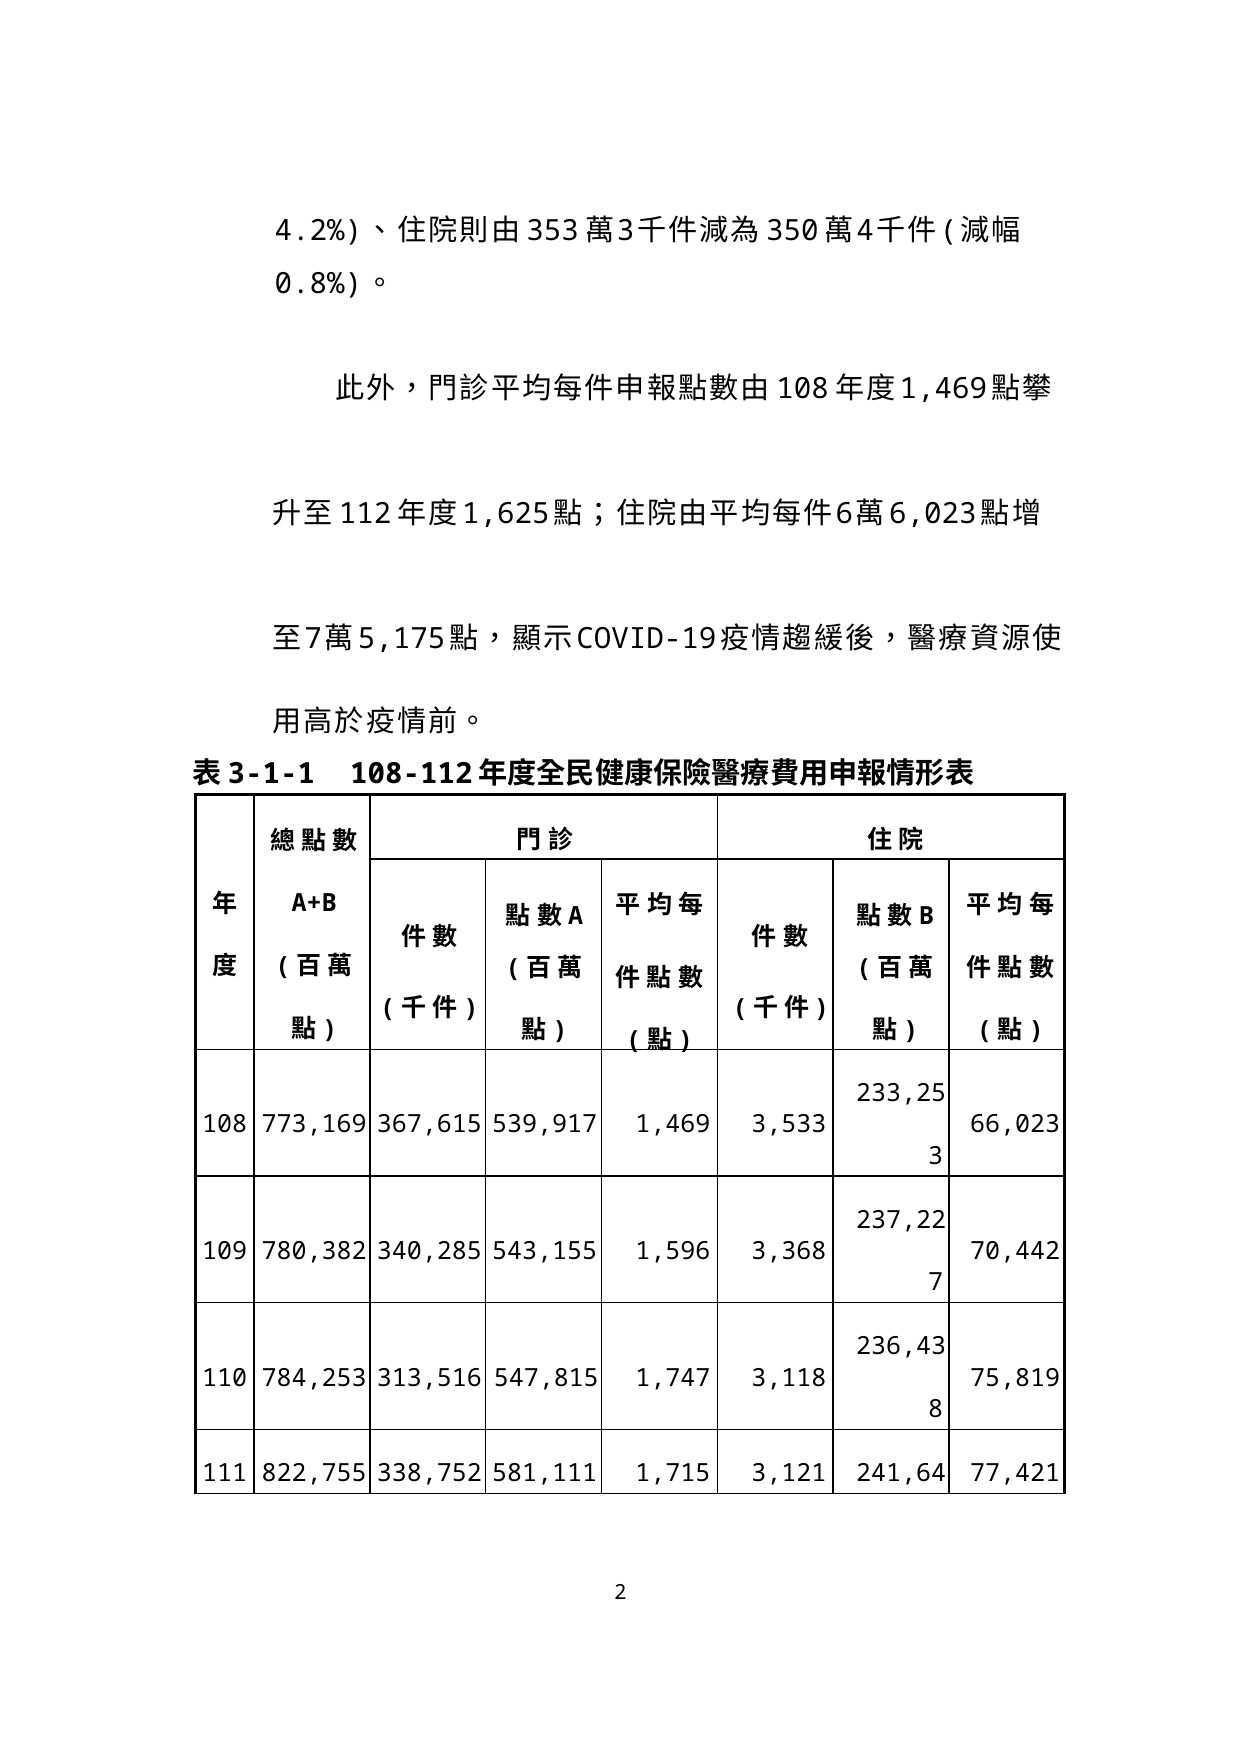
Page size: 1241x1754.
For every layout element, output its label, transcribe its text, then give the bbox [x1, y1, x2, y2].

table_cell 773,169 [255, 1050, 369, 1175]
table_cell 70,442 [950, 1177, 1063, 1302]
table_cell 件數 (千件) [718, 860, 832, 1049]
table_cell 236,438 [834, 1303, 948, 1428]
table_cell 237,227 [834, 1177, 948, 1302]
table_cell 件數 (千件) [371, 860, 485, 1049]
table_cell 539,917 [486, 1050, 601, 1175]
table_cell 784,253 [255, 1303, 369, 1428]
table_cell 233,253 [834, 1050, 948, 1175]
text 4.2%)、住院則由353萬3千件減為350萬4千件(減幅0.8%)。 [266, 177, 1063, 302]
table_header 住院 [718, 796, 1063, 858]
table_cell 108 [197, 1050, 253, 1175]
table_cell 3,121 [718, 1430, 832, 1492]
table_cell 77,421 [950, 1430, 1063, 1492]
table_cell 241,64 [834, 1430, 948, 1492]
table_cell 367,615 [371, 1050, 485, 1175]
table_cell 3,533 [718, 1050, 832, 1175]
table_cell 平均每件點數(點) [602, 860, 717, 1049]
table_cell 110 [197, 1303, 253, 1428]
table_cell 3,118 [718, 1303, 832, 1428]
text 此外，門診平均每件申報點數由108年度1,469點攀升至112年度1,625點；住院由平均每件6萬6,023點增至7萬5,175點，顯示COVID-19疫情趨緩後，醫療資源使用高於疫情前。 [266, 302, 1063, 740]
table_cell 340,285 [371, 1177, 485, 1302]
table_cell 109 [197, 1177, 253, 1302]
table_cell 111 [197, 1430, 253, 1492]
text 表3-1-1 108-112年度全民健康保險醫療費用申報情形表 [177, 750, 1063, 792]
table_cell 3,368 [718, 1177, 832, 1302]
table_header 年度 [197, 796, 253, 1049]
table_header 門診 [371, 796, 717, 858]
table_cell 1,469 [602, 1050, 717, 1175]
table_cell 點數A (百萬點) [486, 860, 601, 1049]
table_cell 543,155 [486, 1177, 601, 1302]
table_cell 338,752 [371, 1430, 485, 1492]
table_cell 547,815 [486, 1303, 601, 1428]
table_cell 平均每件點數(點) [950, 860, 1063, 1049]
table_cell 581,111 [486, 1430, 601, 1492]
table_cell 780,382 [255, 1177, 369, 1302]
table_cell 點數B (百萬點) [834, 860, 948, 1049]
table_cell 1,596 [602, 1177, 717, 1302]
table_cell 75,819 [950, 1303, 1063, 1428]
table_header 總點數A+B (百萬點) [255, 796, 369, 1049]
table_cell 1,747 [602, 1303, 717, 1428]
table_cell 822,755 [255, 1430, 369, 1492]
table_cell 1,715 [602, 1430, 717, 1492]
table_cell 313,516 [371, 1303, 485, 1428]
table_cell 66,023 [950, 1050, 1063, 1175]
